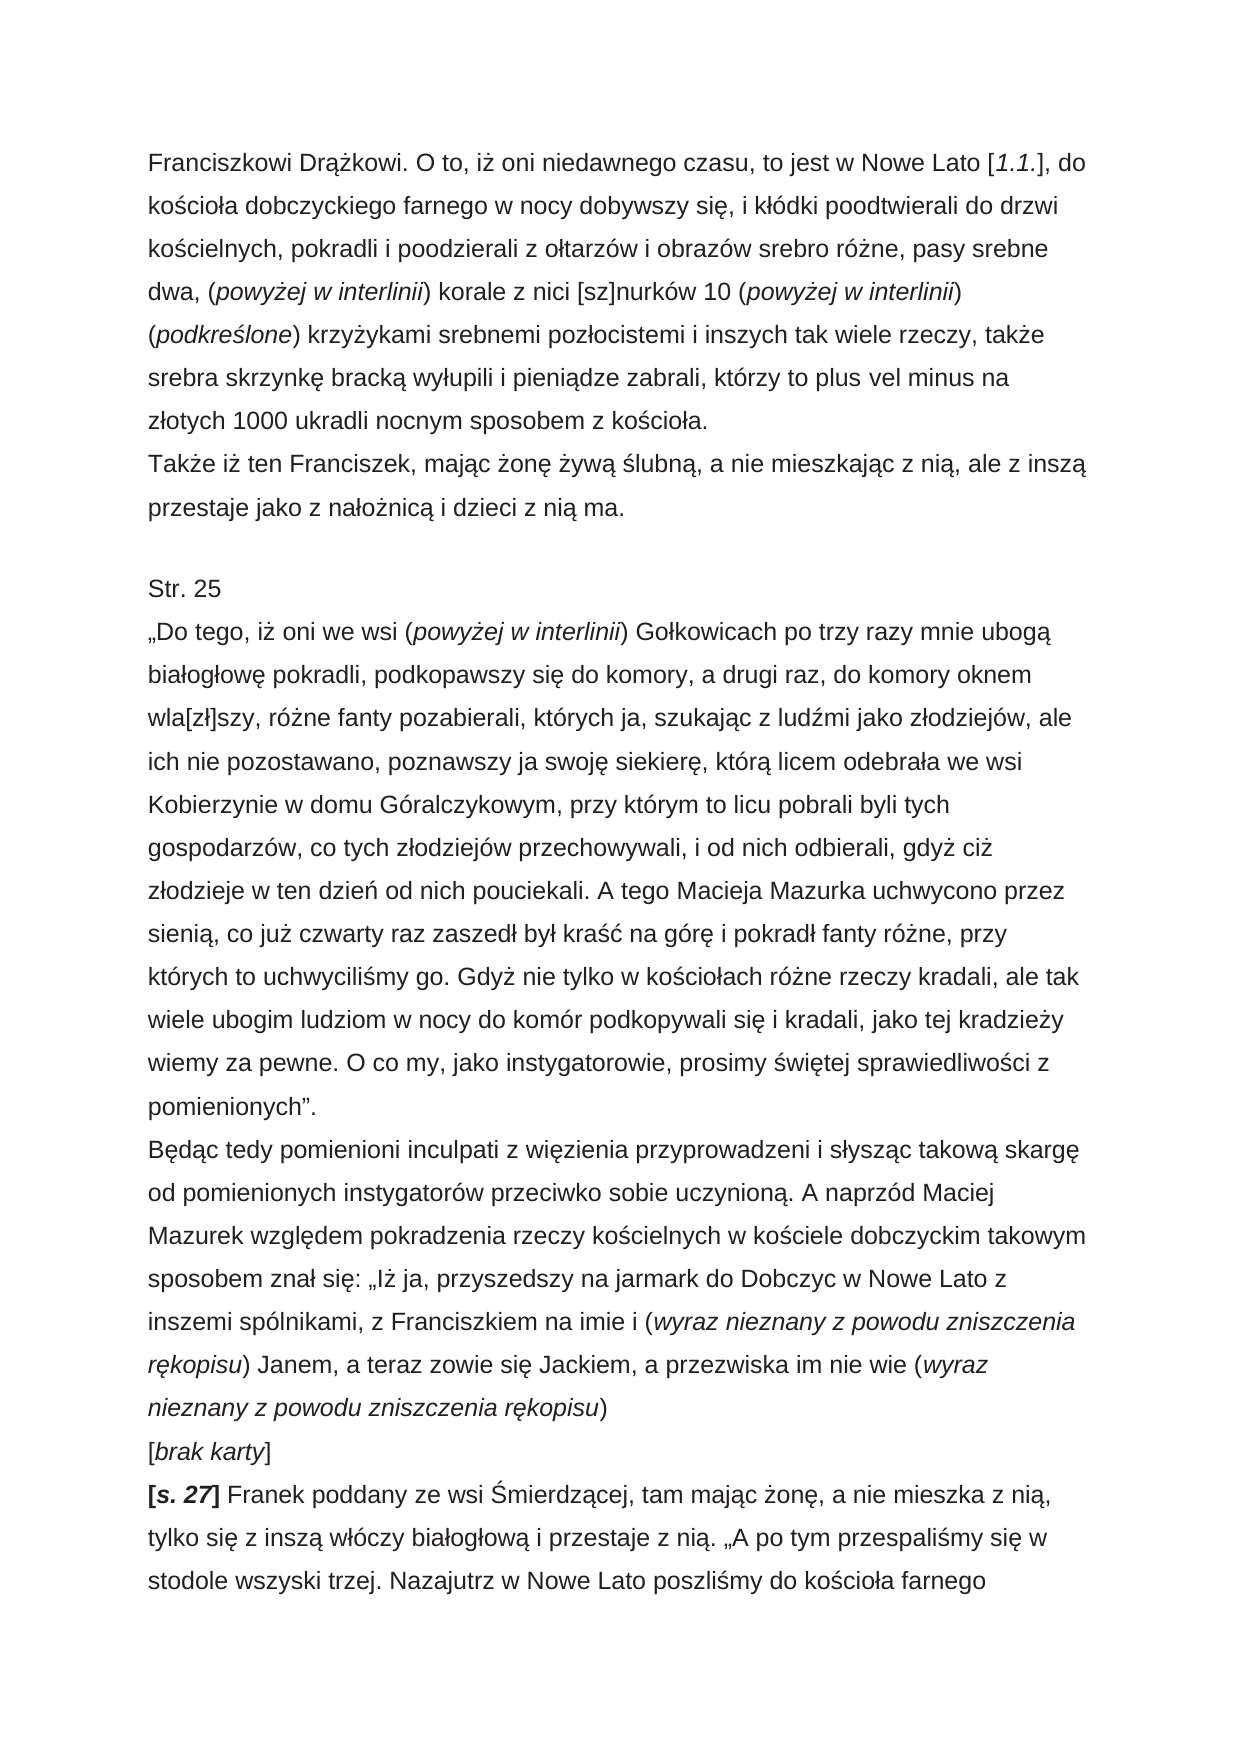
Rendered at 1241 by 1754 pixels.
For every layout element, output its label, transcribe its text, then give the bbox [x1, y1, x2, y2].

text Będąc tedy pomienioni inculpati z więzienia przyprowadzeni i słysząc takową skargę od pomienionych instygatorów przeciwko sobie uczynioną. A naprzód Maciej Mazurek względem pokradzenia rzeczy kościelnych w kościele dobczyckim takowym sposobem znał się: „Iż ja, przyszedszy na jarmark do Dobczyc w Nowe Lato z inszemi spólnikami, z Franciszkiem na imie i (wyraz nieznany z powodu zniszczenia rękopisu) Janem, a teraz zowie się Jackiem, a przezwiska im nie wie (wyraz nieznany z powodu zniszczenia rękopisu) [148, 1135, 1093, 1422]
text [brak karty] [148, 1437, 1093, 1465]
text Franciszkowi Drążkowi. O to, iż oni niedawnego czasu, to jest w Nowe Lato [1.1.], do kościoła dobczyckiego farnego w nocy dobywszy się, i kłódki poodtwierali do drzwi kościelnych, pokradli i poodzierali z ołtarzów i obrazów srebro różne, pasy srebne dwa, (powyżej w interlinii) korale z nici [sz]nurków 10 (powyżej w interlinii) (podkreślone) krzyżykami srebnemi pozłocistemi i inszych tak wiele rzeczy, także srebra skrzynkę bracką wyłupili i pieniądze zabrali, którzy to plus vel minus na złotych 1000 ukradli nocnym sposobem z kościoła. [148, 148, 1093, 435]
text Także iż ten Franciszek, mając żonę żywą ślubną, a nie mieszkając z nią, ale z inszą przestaje jako z nałożnicą i dzieci z nią ma. [148, 449, 1093, 521]
text „Do tego, iż oni we wsi (powyżej w interlinii) Gołkowicach po trzy razy mnie ubogą białogłowę pokradli, podkopawszy się do komory, a drugi raz, do komory oknem wla[zł]szy, różne fanty pozabierali, których ja, szukając z ludźmi jako złodziejów, ale ich nie pozostawano, poznawszy ja swoję siekierę, którą licem odebrała we wsi Kobierzynie w domu Góralczykowym, przy którym to licu pobrali byli tych gospodarzów, co tych złodziejów przechowywali, i od nich odbierali, gdyż ciż złodzieje w ten dzień od nich pouciekali. A tego Macieja Mazurka uchwycono przez sienią, co już czwarty raz zaszedł był kraść na górę i pokradł fanty różne, przy których to uchwyciliśmy go. Gdyż nie tylko w kościołach różne rzeczy kradali, ale tak wiele ubogim ludziom w nocy do komór podkopywali się i kradali, jako tej kradzieży wiemy za pewne. O co my, jako instygatorowie, prosimy świętej sprawiedliwości z pomienionych”. [148, 617, 1093, 1120]
text [s. 27] Franek poddany ze wsi Śmierdzącej, tam mając żonę, a nie mieszka z nią, tylko się z inszą włóczy białogłową i przestaje z nią. „A po tym przespaliśmy się w stodole wszyski trzej. Nazajutrz w Nowe Lato poszliśmy do kościoła farnego [148, 1480, 1093, 1595]
text Str. 25 [148, 574, 1093, 603]
